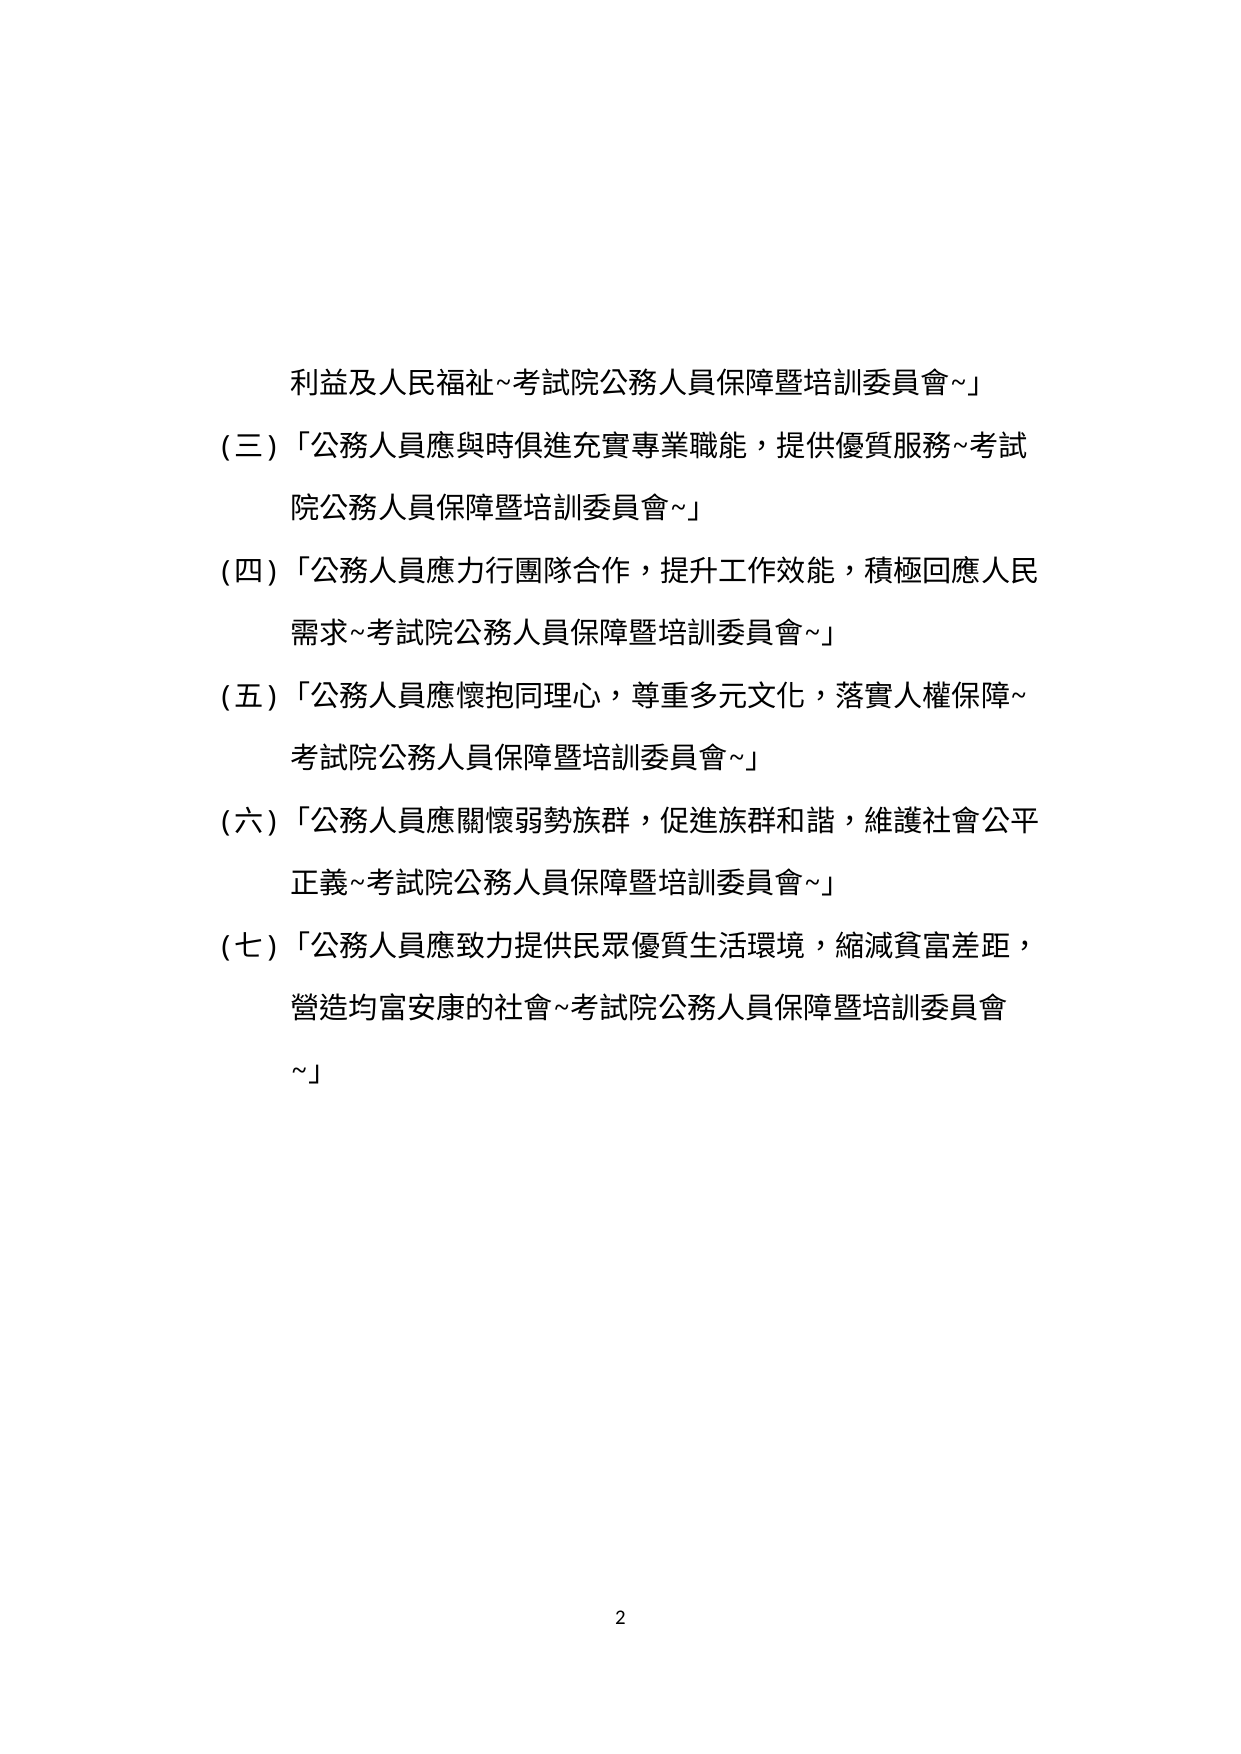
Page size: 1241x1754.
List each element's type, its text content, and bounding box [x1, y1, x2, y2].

text (四)「公務人員應力行團隊合作，提升工作效能，積極回應人民需求~考試院公務人員保障暨培訓委員會~」 [217, 527, 1053, 652]
text (五)「公務人員應懷抱同理心，尊重多元文化，落實人權保障~考試院公務人員保障暨培訓委員會~」 [217, 652, 1053, 777]
text (七)「公務人員應致力提供民眾優質生活環境，縮減貧富差距，營造均富安康的社會~考試院公務人員保障暨培訓委員會~」 [217, 902, 1053, 1089]
text (六)「公務人員應關懷弱勢族群，促進族群和諧，維護社會公平正義~考試院公務人員保障暨培訓委員會~」 [217, 777, 1053, 902]
text 利益及人民福祉~考試院公務人員保障暨培訓委員會~」 [217, 339, 1053, 402]
text (三)「公務人員應與時俱進充實專業職能，提供優質服務~考試院公務人員保障暨培訓委員會~」 [217, 402, 1053, 527]
